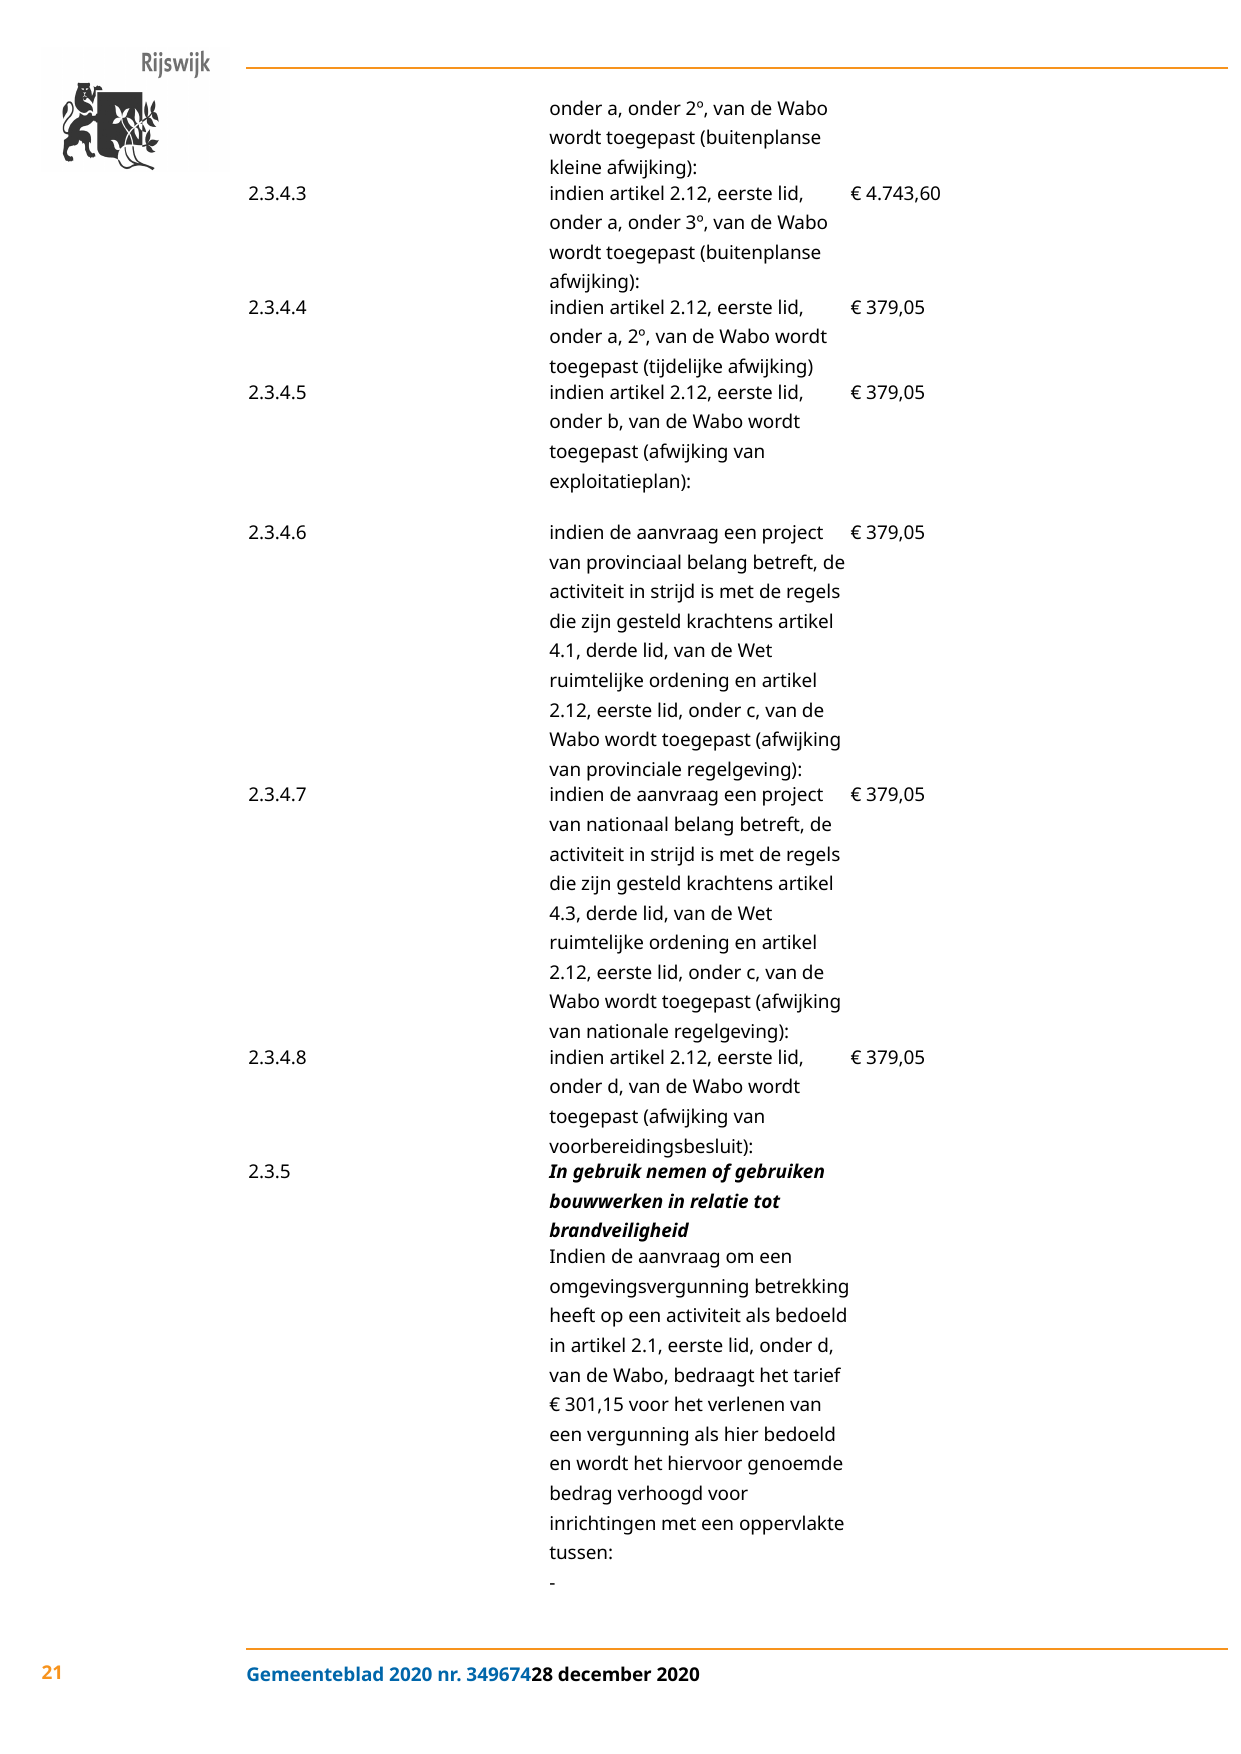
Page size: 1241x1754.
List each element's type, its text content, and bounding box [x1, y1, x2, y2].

table_cell 2.3.4.6 [248, 519, 549, 782]
table_cell [850, 1244, 1152, 1594]
table_cell [248, 1244, 549, 1594]
table_cell Indien de aanvraag om een omgevingsvergunning betrekking heeft op een activiteit als bedoeld in artikel 2.1, eerste lid, onder d, van de Wabo, bedraagt het tarief € 301,15 voor het verlenen van een vergunning als hier bedoeld en wordt het hiervoor genoemde bedrag verhoogd voor inrichtingen met een oppervlakte tussen: [549, 1244, 850, 1594]
table_cell [850, 95, 1152, 180]
table_cell € 379,05 [850, 782, 1152, 1044]
table_cell € 379,05 [850, 294, 1152, 379]
table_cell [850, 494, 1152, 519]
table_cell € 379,05 [850, 379, 1152, 493]
table_cell 2.3.4.3 [248, 180, 549, 294]
table_cell 2.3.4.8 [248, 1044, 549, 1158]
table_cell [248, 494, 549, 519]
table_cell € 379,05 [850, 1044, 1152, 1158]
table_cell In gebruik nemen of gebruiken bouwwerken in relatie tot brandveiligheid [549, 1159, 850, 1243]
table_cell indien artikel 2.12, eerste lid, onder a, onder 3º, van de Wabo wordt toegepast (buitenplanse afwijking): [549, 180, 850, 294]
table_cell indien de aanvraag een project van provinciaal belang betreft, de activiteit in strijd is met de regels die zijn gesteld krachtens artikel 4.1, derde lid, van de Wet ruimtelijke ordening en artikel 2.12, eerste lid, onder c, van de Wabo wordt toegepast (afwijking van provinciale regelgeving): [549, 519, 850, 782]
table_cell 2.3.4.7 [248, 782, 549, 1044]
table_cell 2.3.5 [248, 1159, 549, 1243]
table_cell [549, 494, 850, 519]
table_cell indien artikel 2.12, eerste lid, onder b, van de Wabo wordt toegepast (afwijking van exploitatieplan): [549, 379, 850, 493]
table_cell indien artikel 2.12, eerste lid, onder a, 2º, van de Wabo wordt toegepast (tijdelijke afwijking) [549, 294, 850, 379]
table_cell [248, 95, 549, 180]
table_cell 2.3.4.4 [248, 294, 549, 379]
table_cell indien de aanvraag een project van nationaal belang betreft, de activiteit in strijd is met de regels die zijn gesteld krachtens artikel 4.3, derde lid, van de Wet ruimtelijke ordening en artikel 2.12, eerste lid, onder c, van de Wabo wordt toegepast (afwijking van nationale regelgeving): [549, 782, 850, 1044]
table_cell onder a, onder 2º, van de Wabo wordt toegepast (buitenplanse kleine afwijking): [549, 95, 850, 180]
picture [41, 47, 231, 172]
table_cell indien artikel 2.12, eerste lid, onder d, van de Wabo wordt toegepast (afwijking van voorbereidingsbesluit): [549, 1044, 850, 1158]
table_cell 2.3.4.5 [248, 379, 549, 493]
table_cell € 4.743,60 [850, 180, 1152, 294]
table_cell € 379,05 [850, 519, 1152, 782]
table_cell [850, 1159, 1152, 1243]
